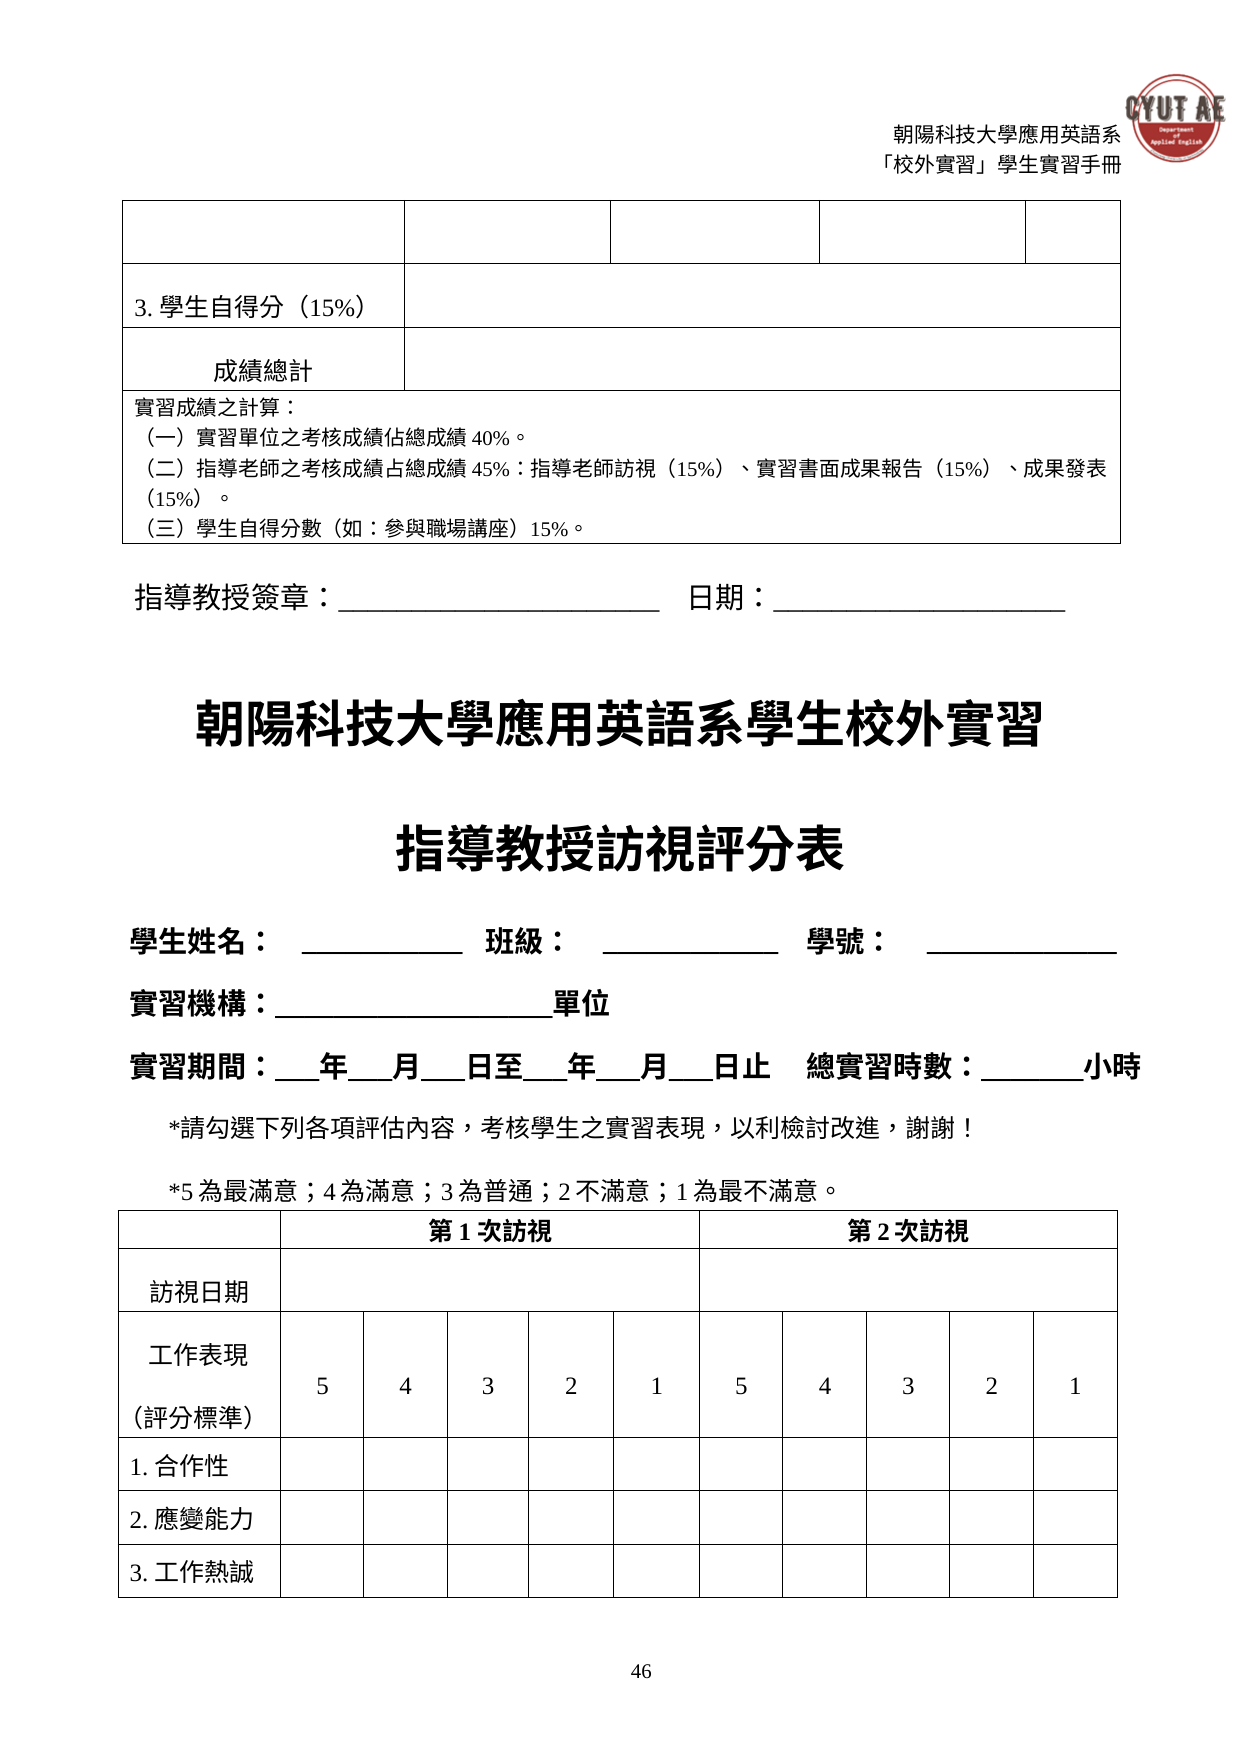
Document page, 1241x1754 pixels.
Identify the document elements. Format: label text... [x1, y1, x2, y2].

table_cell 2 [950, 1312, 1033, 1437]
table_cell 4 [783, 1312, 866, 1437]
table_cell [405, 328, 1120, 390]
table_header ___________ [291, 898, 473, 960]
table_cell [1121, 543, 1181, 648]
table_cell [950, 1438, 1033, 1490]
table_cell [281, 1545, 363, 1597]
table_header _____________ [916, 898, 1181, 960]
table_header 班級： [474, 898, 586, 960]
table_cell [867, 1545, 949, 1597]
table_header ____________ [586, 898, 795, 960]
table_cell [281, 1438, 363, 1490]
table_cell [783, 1438, 866, 1490]
table_cell 2. 應變能力 [119, 1491, 280, 1543]
table_cell [1118, 1311, 1122, 1437]
table_cell [118, 200, 122, 263]
table_cell [1118, 1490, 1122, 1543]
table_cell [118, 543, 123, 648]
table_header 學生姓名： [118, 898, 291, 960]
table_cell 1 [614, 1312, 699, 1437]
table_cell 成績總計 [123, 328, 404, 390]
table_cell [364, 1438, 447, 1490]
table_cell [1121, 200, 1181, 263]
table_cell [867, 1491, 949, 1543]
table_cell 3. 工作熱誠 [119, 1545, 280, 1597]
table_cell [1118, 1248, 1122, 1311]
table_cell [1026, 201, 1120, 263]
table_cell [950, 1545, 1033, 1597]
table_cell [281, 1491, 363, 1543]
table_cell [529, 1545, 613, 1597]
table_cell [364, 1491, 447, 1543]
table_cell [448, 1545, 528, 1597]
table_cell 1 [1034, 1312, 1117, 1437]
table_cell [700, 1491, 782, 1543]
table_cell 5 [700, 1312, 782, 1437]
table_cell [405, 264, 1120, 327]
table_cell [783, 1491, 866, 1543]
table_cell [700, 1545, 782, 1597]
table_cell 日期：____________________ [675, 544, 1121, 648]
table_cell 1. 合作性 [119, 1438, 280, 1490]
table_cell 3 [867, 1312, 949, 1437]
table_cell [281, 1249, 699, 1311]
table_cell [118, 390, 122, 542]
table_cell [448, 1438, 528, 1490]
table_cell [614, 1491, 699, 1543]
table_header 學號： [795, 898, 916, 960]
table_cell [405, 201, 610, 263]
table_cell [1118, 1437, 1122, 1490]
table_cell [1121, 327, 1181, 390]
table_cell 3 [448, 1312, 528, 1437]
table_cell [700, 1438, 782, 1490]
table_cell [448, 1491, 528, 1543]
table_cell [364, 1545, 447, 1597]
table_header 第1 次訪視 [281, 1211, 699, 1248]
table_cell [1034, 1545, 1117, 1597]
table_cell 實習期間：___年___月___日至___年___月___日止 [118, 1023, 795, 1085]
table_cell 訪視日期 [119, 1249, 280, 1311]
table_cell [950, 1491, 1033, 1543]
text *5為最滿意；4為滿意；3為普通；2不滿意；1為最不滿意。 [118, 1148, 1122, 1210]
table_cell 總實習時數：_______小時 [795, 1023, 1181, 1085]
table_cell 指導教授簽章：______________________ [123, 544, 674, 648]
text *請勾選下列各項評估內容，考核學生之實習表現，以利檢討改進，謝謝！ [118, 1085, 1122, 1148]
table_cell [123, 201, 404, 263]
text 朝陽科技大學應用英語系學生校外實習 指導教授訪視評分表 [118, 648, 1122, 898]
table_cell [820, 201, 1025, 263]
table_cell [529, 1438, 613, 1490]
table_header [1118, 1210, 1122, 1248]
table_cell 4 [364, 1312, 447, 1437]
table_cell 實習機構：___________________單位 [118, 960, 1181, 1023]
table_cell [1034, 1491, 1117, 1543]
table_cell [529, 1491, 613, 1543]
table_cell 工作表現 （評分標準） [119, 1312, 280, 1437]
table_cell [1121, 263, 1181, 327]
table_cell [1118, 1544, 1122, 1597]
table_cell 2 [529, 1312, 613, 1437]
table_cell [867, 1438, 949, 1490]
table_cell 實習成績之計算： （一）實習單位之考核成績佔總成績40%。 （二）指導老師之考核成績占總成績45%：指導老師訪視（15%）、實習書面成果報告（15%）、成果發表（15%）。 （三）學生自得分數（如：參與職場講座）15%。 [123, 391, 1120, 542]
table_cell [611, 201, 819, 263]
table_cell [614, 1545, 699, 1597]
table_cell [614, 1438, 699, 1490]
table_cell [118, 263, 122, 327]
table_cell 5 [281, 1312, 363, 1437]
table_cell [118, 327, 122, 390]
table_cell [783, 1545, 866, 1597]
table_cell [1034, 1438, 1117, 1490]
table_cell [1121, 390, 1181, 542]
table_header 第2次訪視 [700, 1211, 1117, 1248]
table_header [119, 1211, 280, 1248]
table_cell [700, 1249, 1117, 1311]
table_cell 3. 學生自得分（15%） [123, 264, 404, 327]
